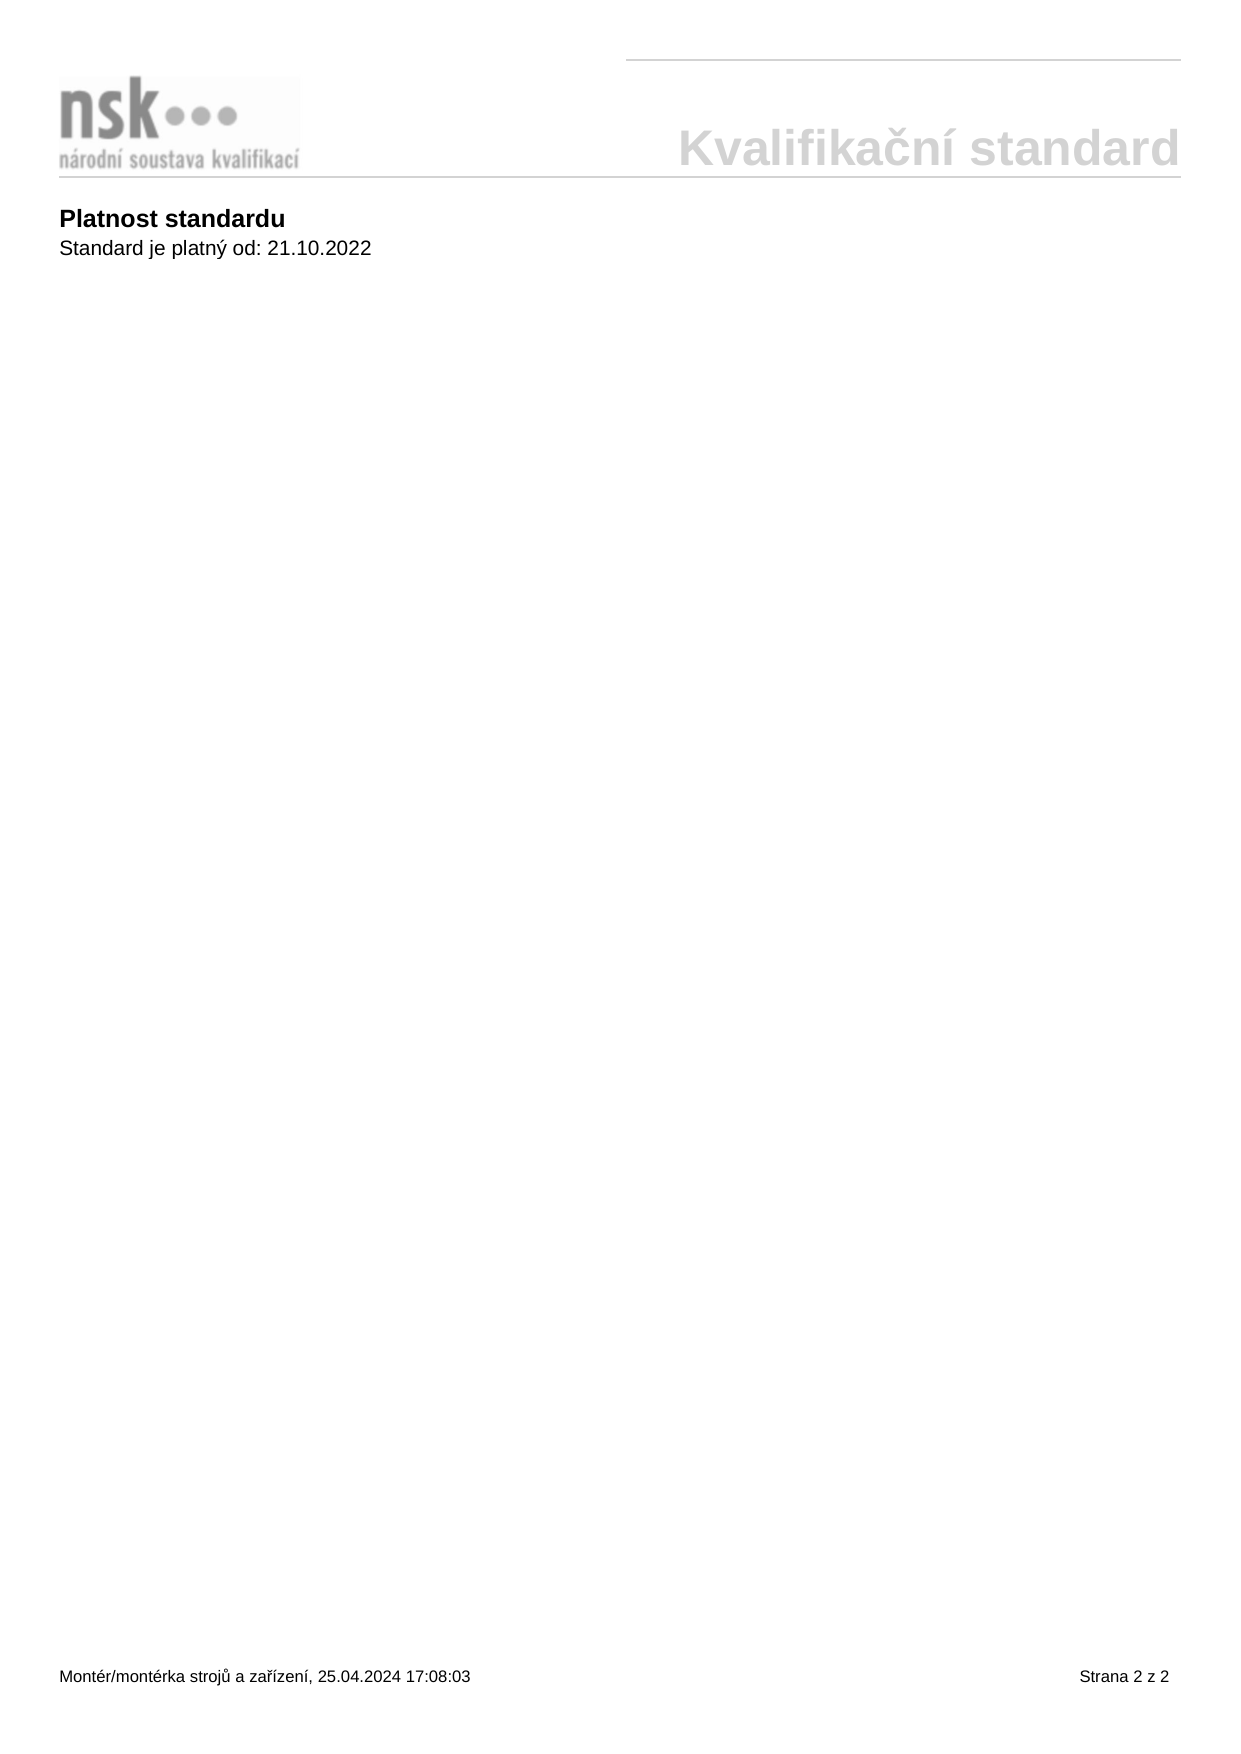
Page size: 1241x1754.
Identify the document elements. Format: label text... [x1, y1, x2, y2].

table_cell [626, 1409, 862, 1658]
table_cell [1093, 1159, 1169, 1409]
table_cell [1093, 1409, 1169, 1658]
table_cell [1169, 1159, 1181, 1409]
table_cell [484, 559, 620, 859]
table_cell [59, 559, 483, 859]
table_cell [1093, 559, 1169, 859]
table_cell [862, 259, 1093, 559]
table_cell [484, 194, 620, 200]
table_cell [59, 171, 483, 176]
table_cell [59, 859, 483, 1159]
table_cell [626, 859, 862, 1159]
table_cell [620, 1409, 626, 1658]
table_cell Standard je platný od: 21.10.2022 [59, 236, 1181, 259]
table_cell [862, 194, 1093, 200]
table_cell [620, 259, 626, 559]
table_cell [1093, 859, 1169, 1159]
table_cell Platnost standardu [59, 200, 1181, 236]
table_cell [626, 559, 862, 859]
table_cell [1169, 194, 1181, 200]
table_cell [1169, 859, 1181, 1159]
table_cell [59, 1159, 483, 1409]
table_cell [621, 59, 626, 170]
table_cell [1169, 559, 1181, 859]
table_cell Strana 2 z 2 [862, 1658, 1169, 1694]
table_cell [626, 259, 862, 559]
table_cell [1169, 259, 1181, 559]
table_cell [484, 1409, 620, 1658]
table_cell [1169, 1658, 1181, 1694]
table_cell [1169, 1409, 1181, 1658]
table_cell [484, 1159, 620, 1409]
table_cell [626, 1159, 862, 1409]
picture [58, 59, 621, 171]
table_cell [626, 194, 862, 200]
table_cell [484, 171, 620, 176]
table_cell [484, 859, 620, 1159]
table_cell [59, 1409, 483, 1658]
table_cell [862, 559, 1093, 859]
table_cell [59, 178, 1181, 194]
table_cell [620, 859, 626, 1159]
table_cell [1093, 194, 1169, 200]
table_cell [1093, 259, 1169, 559]
table_cell [862, 859, 1093, 1159]
table_cell [862, 1409, 1093, 1658]
table_cell [59, 194, 483, 200]
table_cell [59, 259, 483, 559]
table_cell [862, 1159, 1093, 1409]
table_cell [620, 559, 626, 859]
table_cell [484, 259, 620, 559]
table_cell [620, 1159, 626, 1409]
table_cell Kvalifikační standard [626, 61, 1181, 176]
table_cell Montér/montérka strojů a zařízení, 25.04.2024 17:08:03 [59, 1658, 862, 1694]
